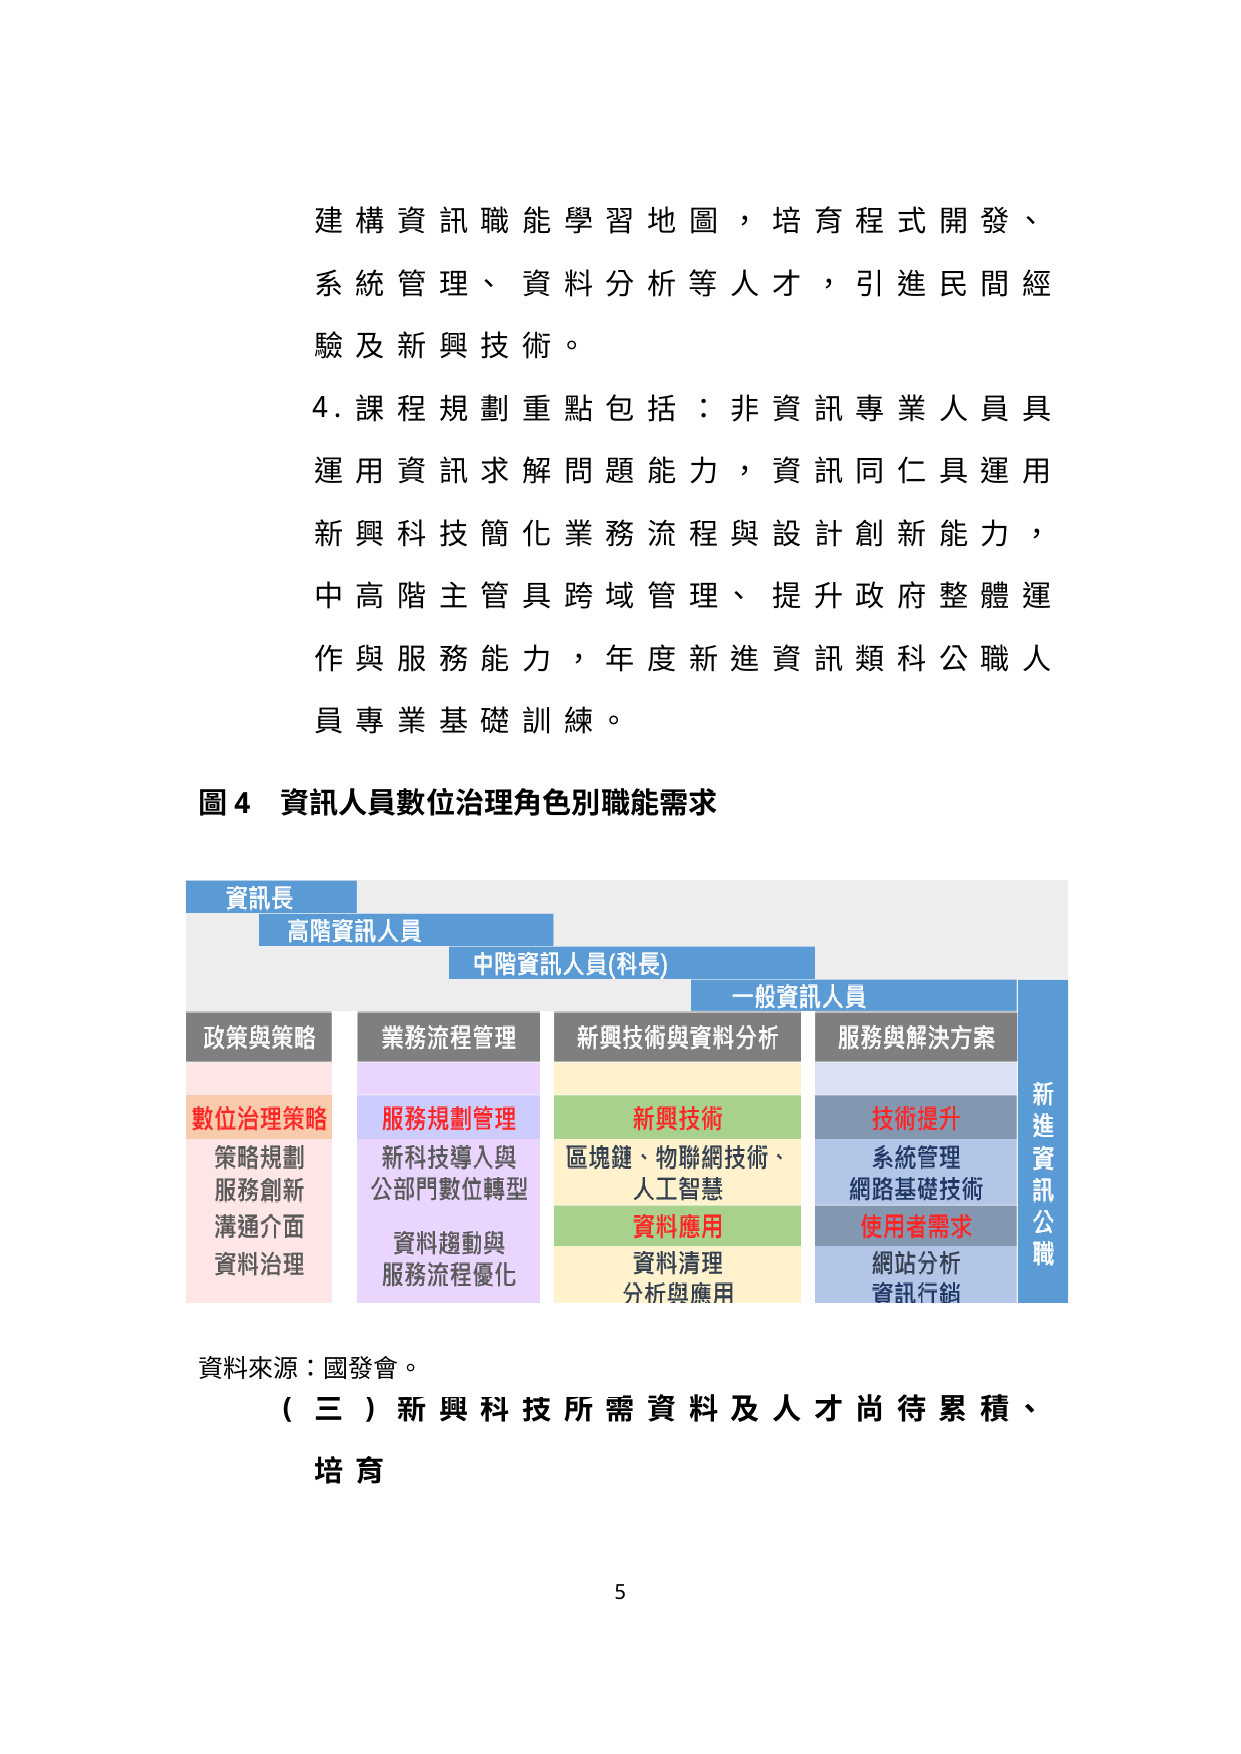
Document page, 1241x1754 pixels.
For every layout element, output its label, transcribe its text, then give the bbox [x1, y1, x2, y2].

text 資料來源：國發會。 [198, 1354, 608, 1384]
text 建構資訊職能學習地圖，培育程式開發、系統管理、資料分析等人才，引進民間經驗及新興技術。 [271, 177, 1058, 365]
text (三)新興科技所需資料及人才尚待累積、培育 [242, 1365, 1058, 1490]
text 圖4 資訊人員數位治理角色別職能需求 [198, 780, 888, 822]
text 4.課程規劃重點包括：非資訊專業人員具運用資訊求解問題能力，資訊同仁具運用新興科技簡化業務流程與設計創新能力，中高階主管具跨域管理、提升政府整體運作與服務能力，年度新進資訊類科公職人員專業基礎訓練。 [271, 365, 1058, 740]
